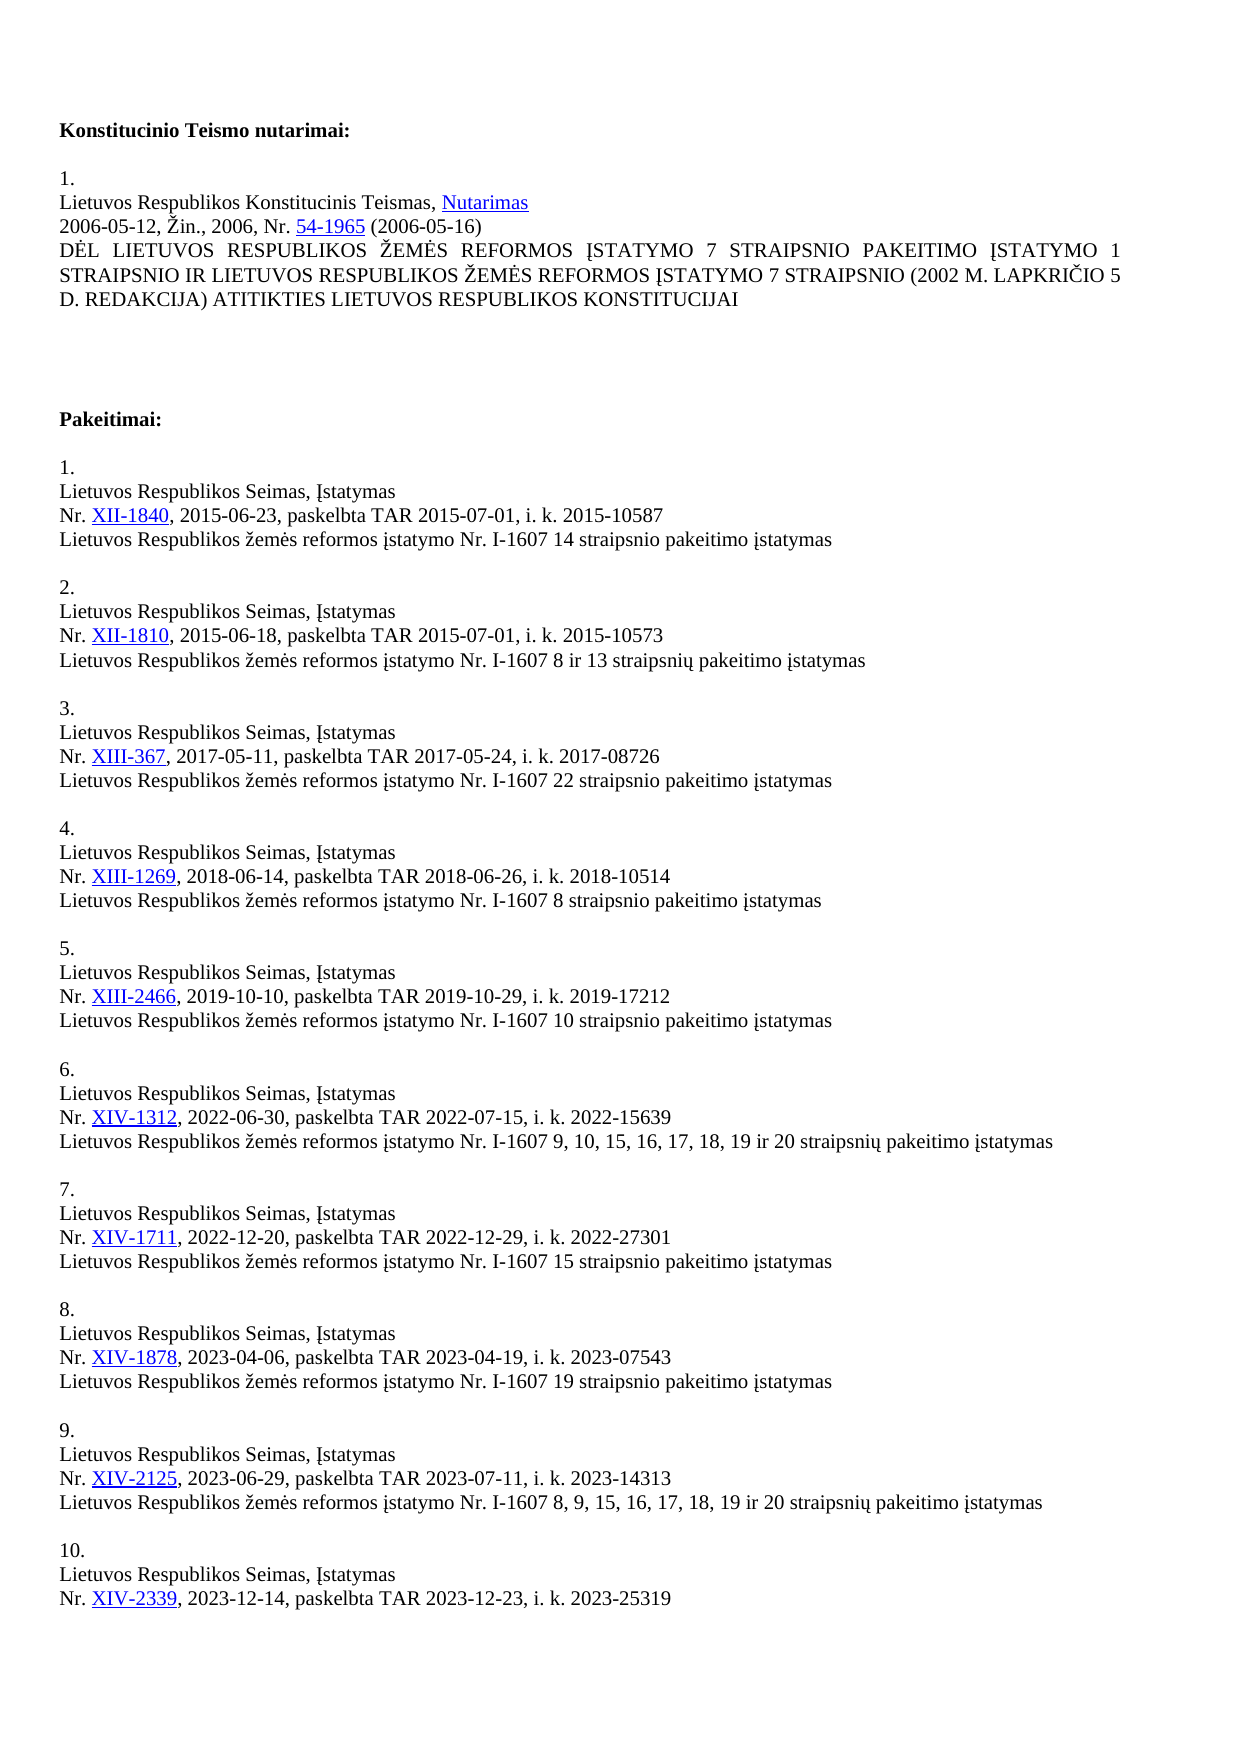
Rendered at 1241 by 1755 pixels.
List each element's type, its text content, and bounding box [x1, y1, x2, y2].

text Lietuvos Respublikos Seimas, Įstatymas [59, 1442, 1122, 1466]
text Lietuvos Respublikos Seimas, Įstatymas [59, 840, 1122, 864]
text 2. [59, 575, 1122, 599]
text Pakeitimai: [59, 407, 1122, 431]
text Lietuvos Respublikos žemės reformos įstatymo Nr. I-1607 8, 9, 15, 16, 17, 18, 19 ir 20 straipsnių pakeitimo įstatymas [59, 1490, 1122, 1514]
text 7. [59, 1177, 1122, 1201]
text Lietuvos Respublikos Konstitucinis Teismas, Nutarimas [59, 190, 1122, 214]
text Nr. XII-1840, 2015-06-23, paskelbta TAR 2015-07-01, i. k. 2015-10587 [59, 503, 1122, 527]
text 1. [59, 166, 1122, 190]
text Nr. XIV-2125, 2023-06-29, paskelbta TAR 2023-07-11, i. k. 2023-14313 [59, 1466, 1122, 1490]
text 2006-05-12, Žin., 2006, Nr. 54-1965 (2006-05-16) [59, 214, 1122, 238]
text 6. [59, 1057, 1122, 1081]
text 1. [59, 455, 1122, 479]
text Lietuvos Respublikos Seimas, Įstatymas [59, 1562, 1122, 1586]
text Lietuvos Respublikos žemės reformos įstatymo Nr. I-1607 9, 10, 15, 16, 17, 18, 19 ir 20 straipsnių pakeitimo įstatymas [59, 1129, 1122, 1153]
text DĖL LIETUVOS RESPUBLIKOS ŽEMĖS REFORMOS ĮSTATYMO 7 STRAIPSNIO PAKEITIMO ĮSTATYMO 1 STRAIPSNIO IR LIETUVOS RESPUBLIKOS ŽEMĖS REFORMOS ĮSTATYMO 7 STRAIPSNIO (2002 M. LAPKRIČIO 5 D. REDAKCIJA) ATITIKTIES LIETUVOS RESPUBLIKOS KONSTITUCIJAI [59, 238, 1122, 311]
text Konstitucinio Teismo nutarimai: [59, 118, 1122, 142]
text Lietuvos Respublikos Seimas, Įstatymas [59, 479, 1122, 503]
text Nr. XIV-2339, 2023-12-14, paskelbta TAR 2023-12-23, i. k. 2023-25319 [59, 1586, 1122, 1610]
text 8. [59, 1297, 1122, 1321]
text Lietuvos Respublikos Seimas, Įstatymas [59, 720, 1122, 744]
text 9. [59, 1417, 1122, 1442]
text 3. [59, 696, 1122, 720]
text Lietuvos Respublikos žemės reformos įstatymo Nr. I-1607 22 straipsnio pakeitimo įstatymas [59, 768, 1122, 792]
text Lietuvos Respublikos žemės reformos įstatymo Nr. I-1607 8 straipsnio pakeitimo įstatymas [59, 888, 1122, 912]
text Lietuvos Respublikos Seimas, Įstatymas [59, 599, 1122, 623]
text Lietuvos Respublikos žemės reformos įstatymo Nr. I-1607 8 ir 13 straipsnių pakeitimo įstatymas [59, 647, 1122, 672]
text Lietuvos Respublikos Seimas, Įstatymas [59, 1081, 1122, 1105]
text Lietuvos Respublikos Seimas, Įstatymas [59, 960, 1122, 984]
text Lietuvos Respublikos Seimas, Įstatymas [59, 1201, 1122, 1225]
text 5. [59, 936, 1122, 960]
text Nr. XIII-1269, 2018-06-14, paskelbta TAR 2018-06-26, i. k. 2018-10514 [59, 864, 1122, 888]
text 4. [59, 816, 1122, 840]
text 10. [59, 1538, 1122, 1562]
text Nr. XIII-367, 2017-05-11, paskelbta TAR 2017-05-24, i. k. 2017-08726 [59, 744, 1122, 768]
text Lietuvos Respublikos žemės reformos įstatymo Nr. I-1607 19 straipsnio pakeitimo įstatymas [59, 1369, 1122, 1393]
text Lietuvos Respublikos žemės reformos įstatymo Nr. I-1607 10 straipsnio pakeitimo įstatymas [59, 1008, 1122, 1032]
text Nr. XIV-1878, 2023-04-06, paskelbta TAR 2023-04-19, i. k. 2023-07543 [59, 1345, 1122, 1369]
text Nr. XIV-1312, 2022-06-30, paskelbta TAR 2022-07-15, i. k. 2022-15639 [59, 1105, 1122, 1129]
text Nr. XIII-2466, 2019-10-10, paskelbta TAR 2019-10-29, i. k. 2019-17212 [59, 984, 1122, 1008]
text Lietuvos Respublikos žemės reformos įstatymo Nr. I-1607 15 straipsnio pakeitimo įstatymas [59, 1249, 1122, 1273]
text Lietuvos Respublikos Seimas, Įstatymas [59, 1321, 1122, 1345]
text Nr. XII-1810, 2015-06-18, paskelbta TAR 2015-07-01, i. k. 2015-10573 [59, 623, 1122, 647]
text Lietuvos Respublikos žemės reformos įstatymo Nr. I-1607 14 straipsnio pakeitimo įstatymas [59, 527, 1122, 551]
text Nr. XIV-1711, 2022-12-20, paskelbta TAR 2022-12-29, i. k. 2022-27301 [59, 1225, 1122, 1249]
